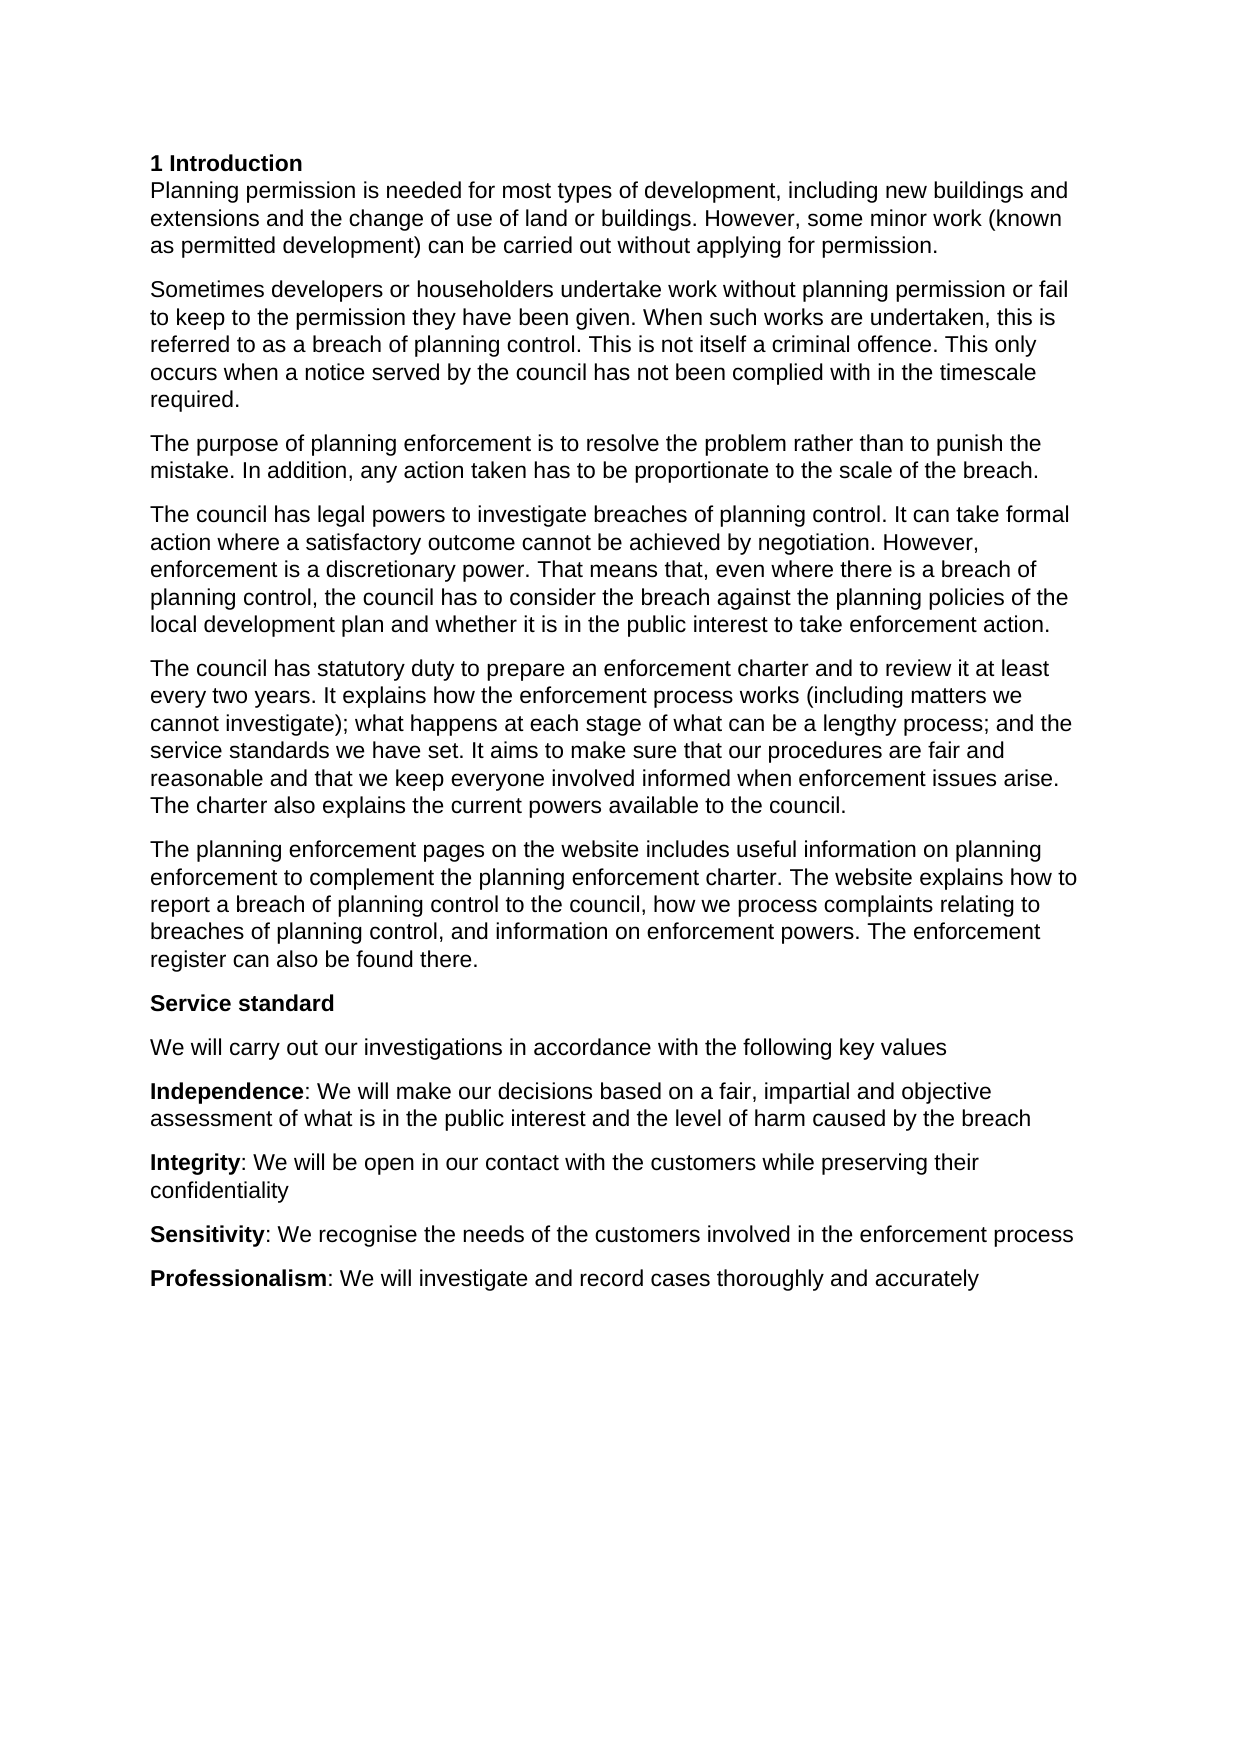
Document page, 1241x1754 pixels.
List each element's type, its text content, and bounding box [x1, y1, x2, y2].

text Planning permission is needed for most types of development, including new buildings and extensions and the change of use of land or buildings. However, some minor work (known as permitted development) can be carried out without applying for permission. [150, 177, 1090, 258]
text Service standard [150, 990, 1090, 1016]
text The council has statutory duty to prepare an enforcement charter and to review it at least every two years. It explains how the enforcement process works (including matters we cannot investigate); what happens at each stage of what can be a lengthy process; and the service standards we have set. It aims to make sure that our procedures are fair and reasonable and that we keep everyone involved informed when enforcement issues arise. The charter also explains the current powers available to the council. [150, 655, 1090, 818]
text Sensitivity: We recognise the needs of the customers involved in the enforcement process [150, 1221, 1090, 1247]
text Sometimes developers or householders undertake work without planning permission or fail to keep to the permission they have been given. When such works are undertaken, this is referred to as a breach of planning control. This is not itself a criminal offence. This only occurs when a notice served by the council has not been complied with in the timescale required. [150, 276, 1090, 412]
text The purpose of planning enforcement is to resolve the problem rather than to punish the mistake. In addition, any action taken has to be proportionate to the scale of the breach. [150, 430, 1090, 484]
text The planning enforcement pages on the website includes useful information on planning enforcement to complement the planning enforcement charter. The website explains how to report a breach of planning control to the council, how we process complaints relating to breaches of planning control, and information on enforcement powers. The enforcement register can also be found there. [150, 836, 1090, 972]
text The council has legal powers to investigate breaches of planning control. It can take formal action where a satisfactory outcome cannot be achieved by negotiation. However, enforcement is a discretionary power. That means that, even where there is a breach of planning control, the council has to consider the breach against the planning policies of the local development plan and whether it is in the public interest to take enforcement action. [150, 501, 1090, 637]
text Independence: We will make our decisions based on a fair, impartial and objective assessment of what is in the public interest and the level of harm caused by the breach [150, 1078, 1090, 1132]
text We will carry out our investigations in accordance with the following key values [150, 1034, 1090, 1060]
text Professionalism: We will investigate and record cases thoroughly and accurately [150, 1265, 1090, 1291]
subtitle 1 Introduction [150, 150, 1090, 176]
text Integrity: We will be open in our contact with the customers while preserving their confidentiality [150, 1149, 1090, 1203]
